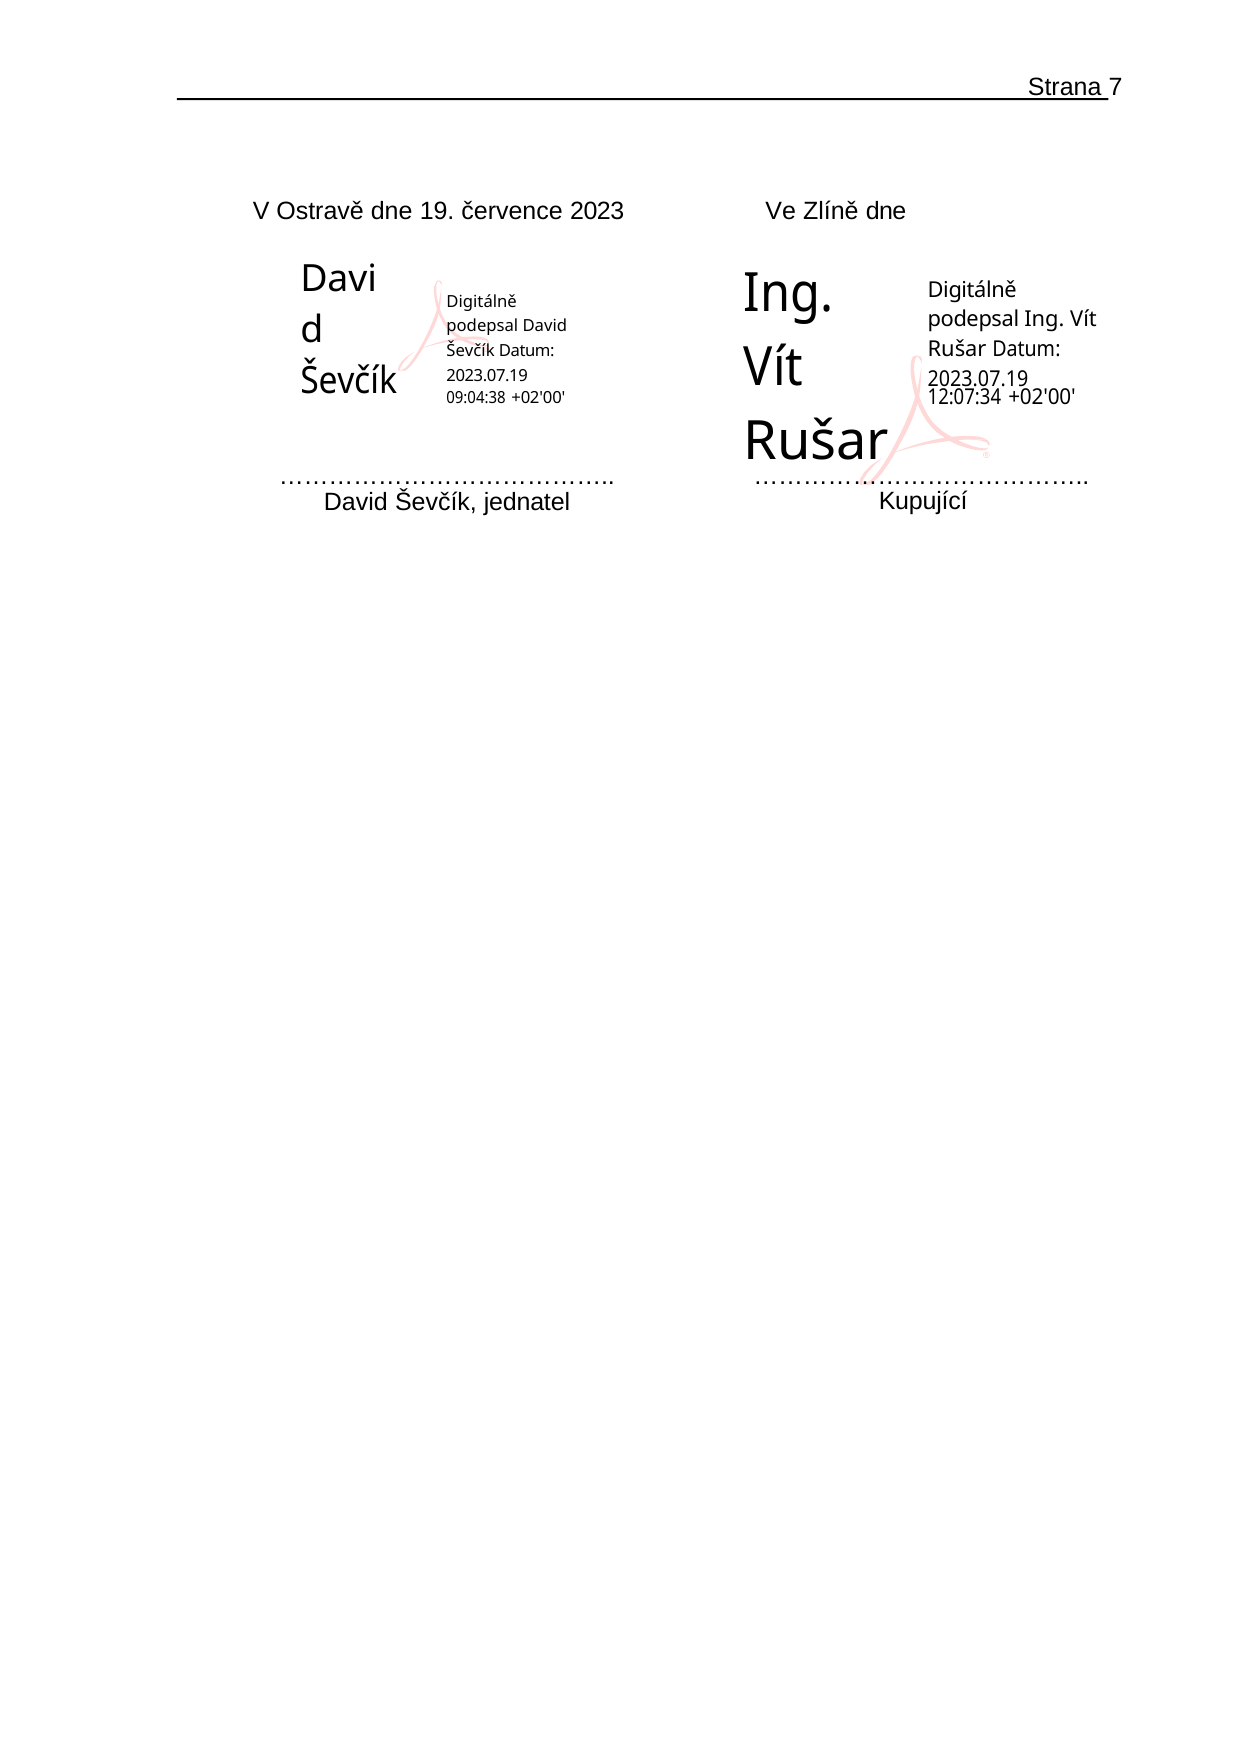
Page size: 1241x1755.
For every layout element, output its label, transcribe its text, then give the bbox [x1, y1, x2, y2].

text Digitálně podepsal Ing. Vít Rušar Datum: 2023.07.19 [927, 274, 1102, 393]
text 09:04:38 +02'00' [446, 389, 588, 407]
text Ing. Vít Rušar [744, 254, 901, 475]
text Kupující [712, 487, 1134, 516]
text Strana 7 [167, 72, 1123, 101]
text V Ostravě dne 19. července 2023 Ve Zlíně dne [253, 196, 1134, 225]
text David Ševčík [300, 251, 398, 404]
text 12:07:34 +02'00' [927, 393, 1134, 407]
text David Ševčík, jednatel [273, 487, 620, 516]
text Digitálně podepsal David Ševčík Datum: 2023.07.19 [446, 289, 585, 387]
text ………………………………….. [712, 475, 1131, 487]
text ………………………………….. [273, 475, 620, 487]
